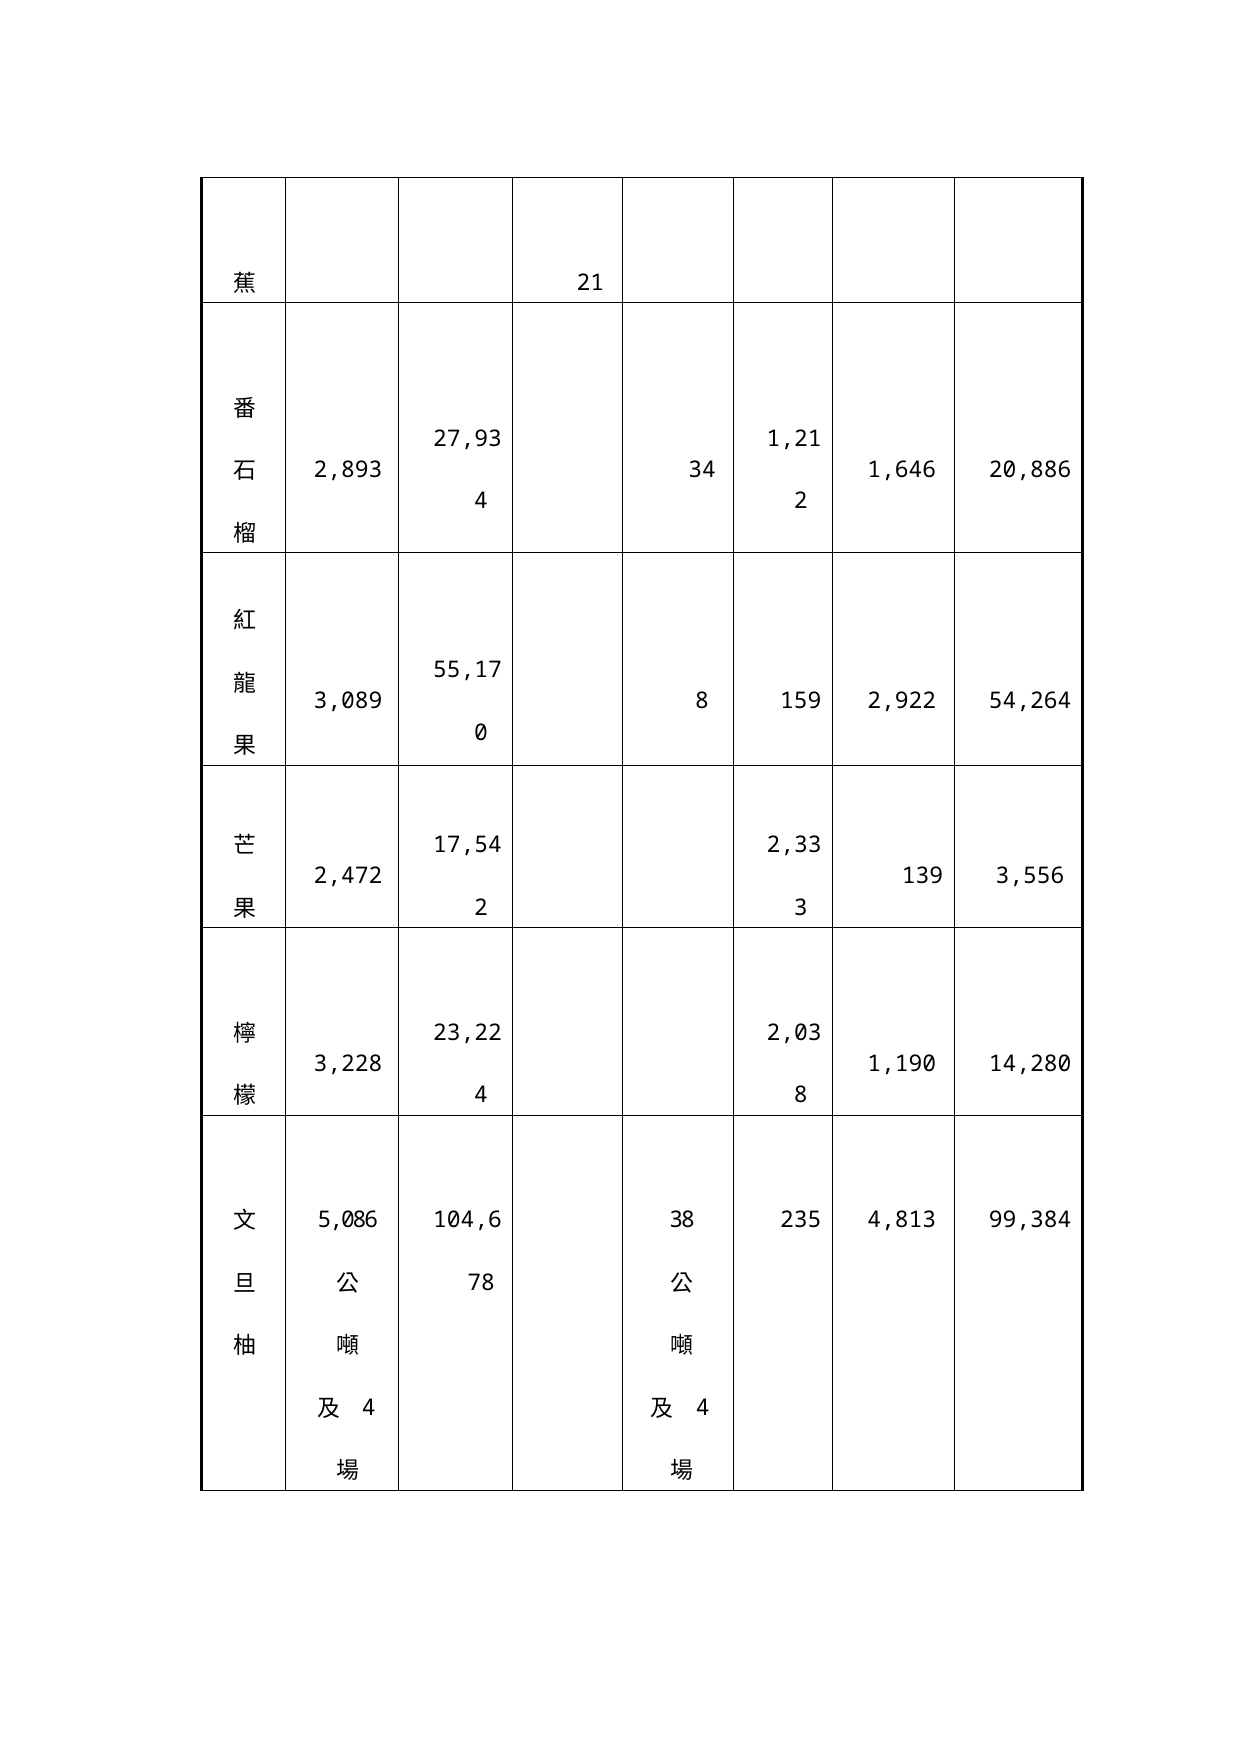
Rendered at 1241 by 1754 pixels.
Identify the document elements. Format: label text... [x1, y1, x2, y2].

table_cell 235 [734, 1116, 832, 1490]
table_cell [833, 178, 954, 302]
table_cell 159 [734, 553, 832, 764]
table_cell 14,280 [955, 928, 1081, 1115]
table_cell 55,170 [399, 553, 512, 764]
table_cell 3,228 [286, 928, 398, 1115]
table_cell [513, 1116, 622, 1490]
table_cell 17,542 [399, 766, 512, 927]
table_cell [955, 178, 1081, 302]
table_cell 2,333 [734, 766, 832, 927]
table_cell 5,086公噸及4場 [286, 1116, 398, 1490]
table_cell 檸檬 [203, 928, 285, 1115]
table_cell 139 [833, 766, 954, 927]
table_cell 2,472 [286, 766, 398, 927]
table_cell 1,212 [734, 303, 832, 552]
table_cell 8 [623, 553, 733, 764]
table_cell [399, 178, 512, 302]
table_cell [623, 766, 733, 927]
table_cell [623, 178, 733, 302]
table_cell 蕉 [203, 178, 285, 302]
table_cell 4,813 [833, 1116, 954, 1490]
table_cell 芒果 [203, 766, 285, 927]
table_cell 3,089 [286, 553, 398, 764]
table_cell 21 [513, 178, 622, 302]
table_cell 23,224 [399, 928, 512, 1115]
table_cell 1,646 [833, 303, 954, 552]
table_cell [513, 766, 622, 927]
table_cell 104,678 [399, 1116, 512, 1490]
table_cell 99,384 [955, 1116, 1081, 1490]
table_cell 54,264 [955, 553, 1081, 764]
table_cell [623, 928, 733, 1115]
table_cell [513, 303, 622, 552]
table_cell [513, 553, 622, 764]
table_cell [513, 928, 622, 1115]
table_cell 20,886 [955, 303, 1081, 552]
table_cell 3,556 [955, 766, 1081, 927]
table_cell 紅龍果 [203, 553, 285, 764]
table_cell 2,922 [833, 553, 954, 764]
table_cell 文旦柚 [203, 1116, 285, 1490]
table_cell 27,934 [399, 303, 512, 552]
table_cell 2,893 [286, 303, 398, 552]
table_cell [286, 178, 398, 302]
table_cell 2,038 [734, 928, 832, 1115]
table_cell [734, 178, 832, 302]
table_cell 34 [623, 303, 733, 552]
table_cell 38公噸及4場 [623, 1116, 733, 1490]
table_cell 番石榴 [203, 303, 285, 552]
table_cell 1,190 [833, 928, 954, 1115]
